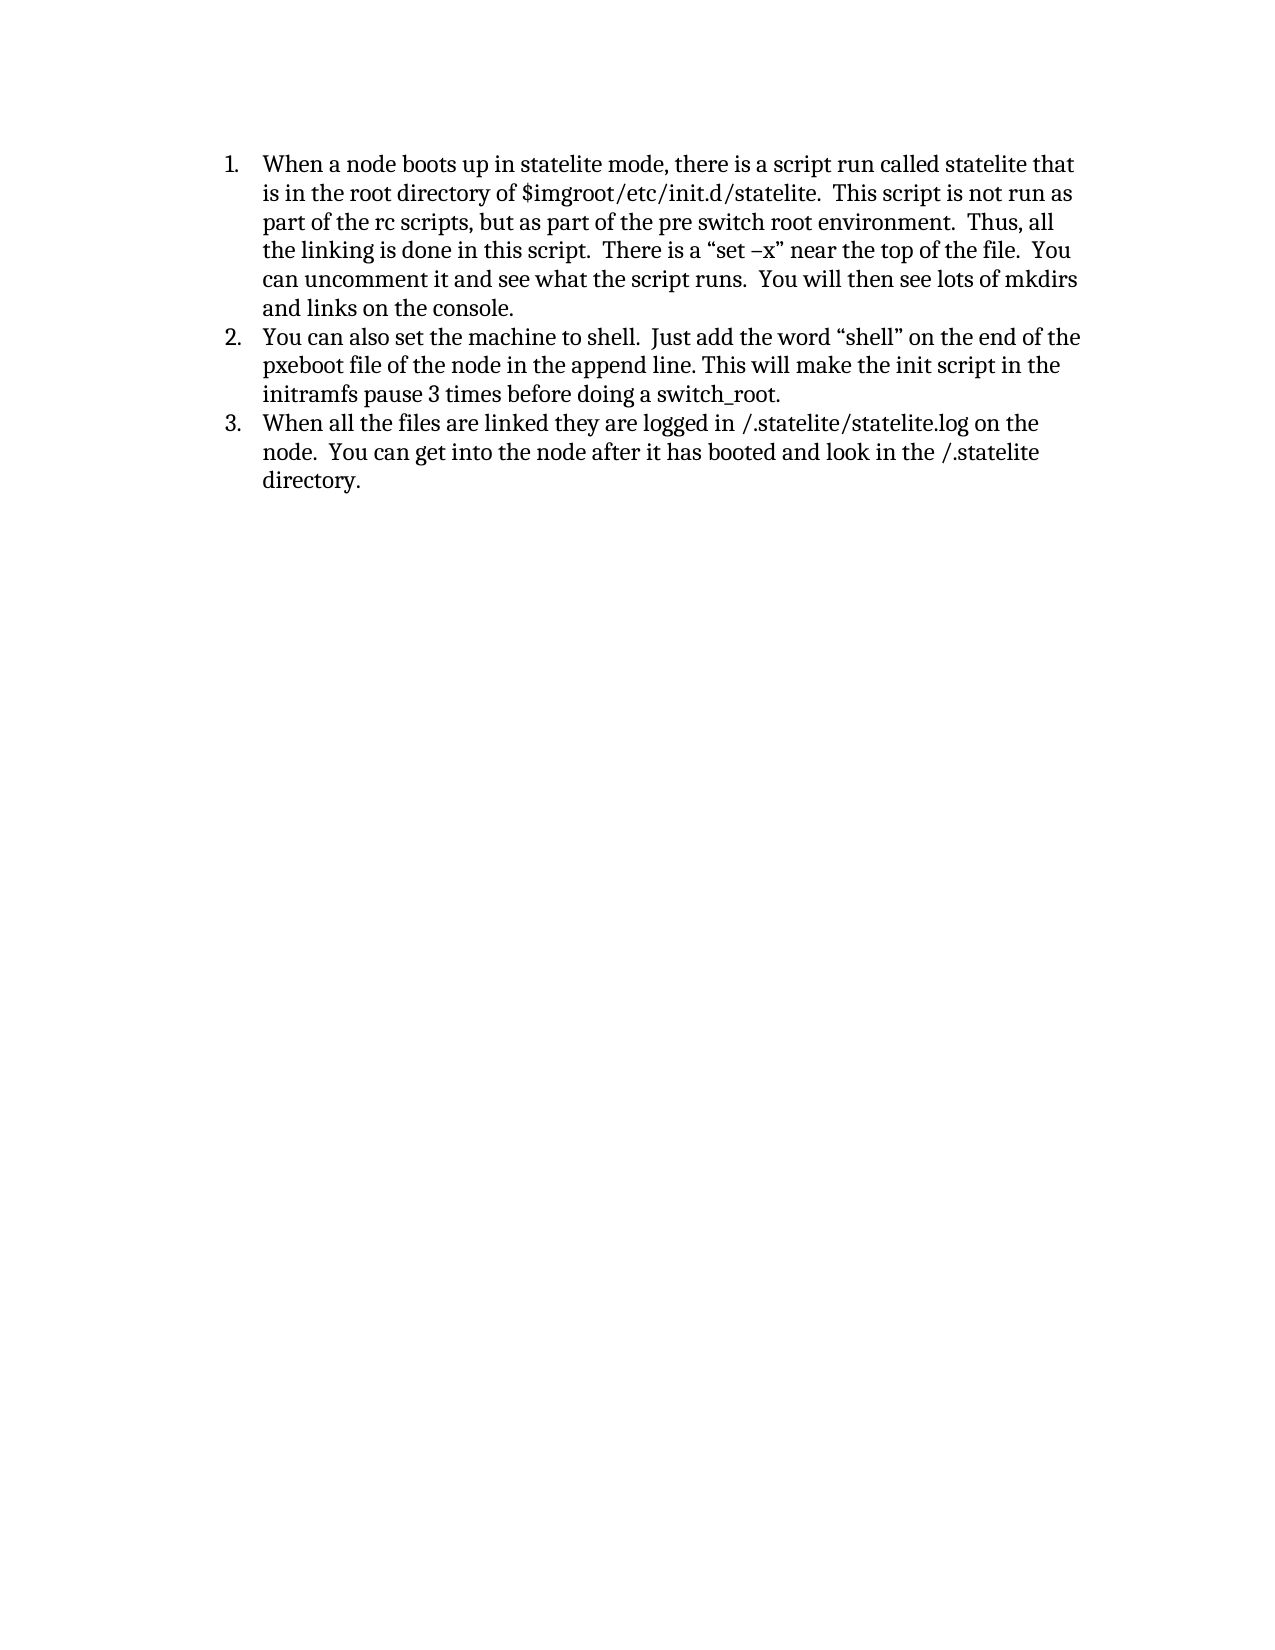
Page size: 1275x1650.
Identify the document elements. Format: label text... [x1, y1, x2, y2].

list When a node boots up in statelite mode, there is a script run called statelite that is in the root directory of $imgroot/etc/init.d/statelite. This script is not run as part of the rc scripts, but as part of the pre switch root environment. Thus, all the linking is done in this script. There is a “set –x” near the top of the file. You can uncomment it and see what the script runs. You will then see lots of mkdirs and links on the console. [225, 150, 1087, 322]
list When all the files are linked they are logged in /.statelite/statelite.log on the node. You can get into the node after it has booted and look in the /.statelite directory. [225, 409, 1087, 495]
list You can also set the machine to shell. Just add the word “shell” on the end of the pxeboot file of the node in the append line. This will make the init script in the initramfs pause 3 times before doing a switch_root. [225, 322, 1087, 409]
